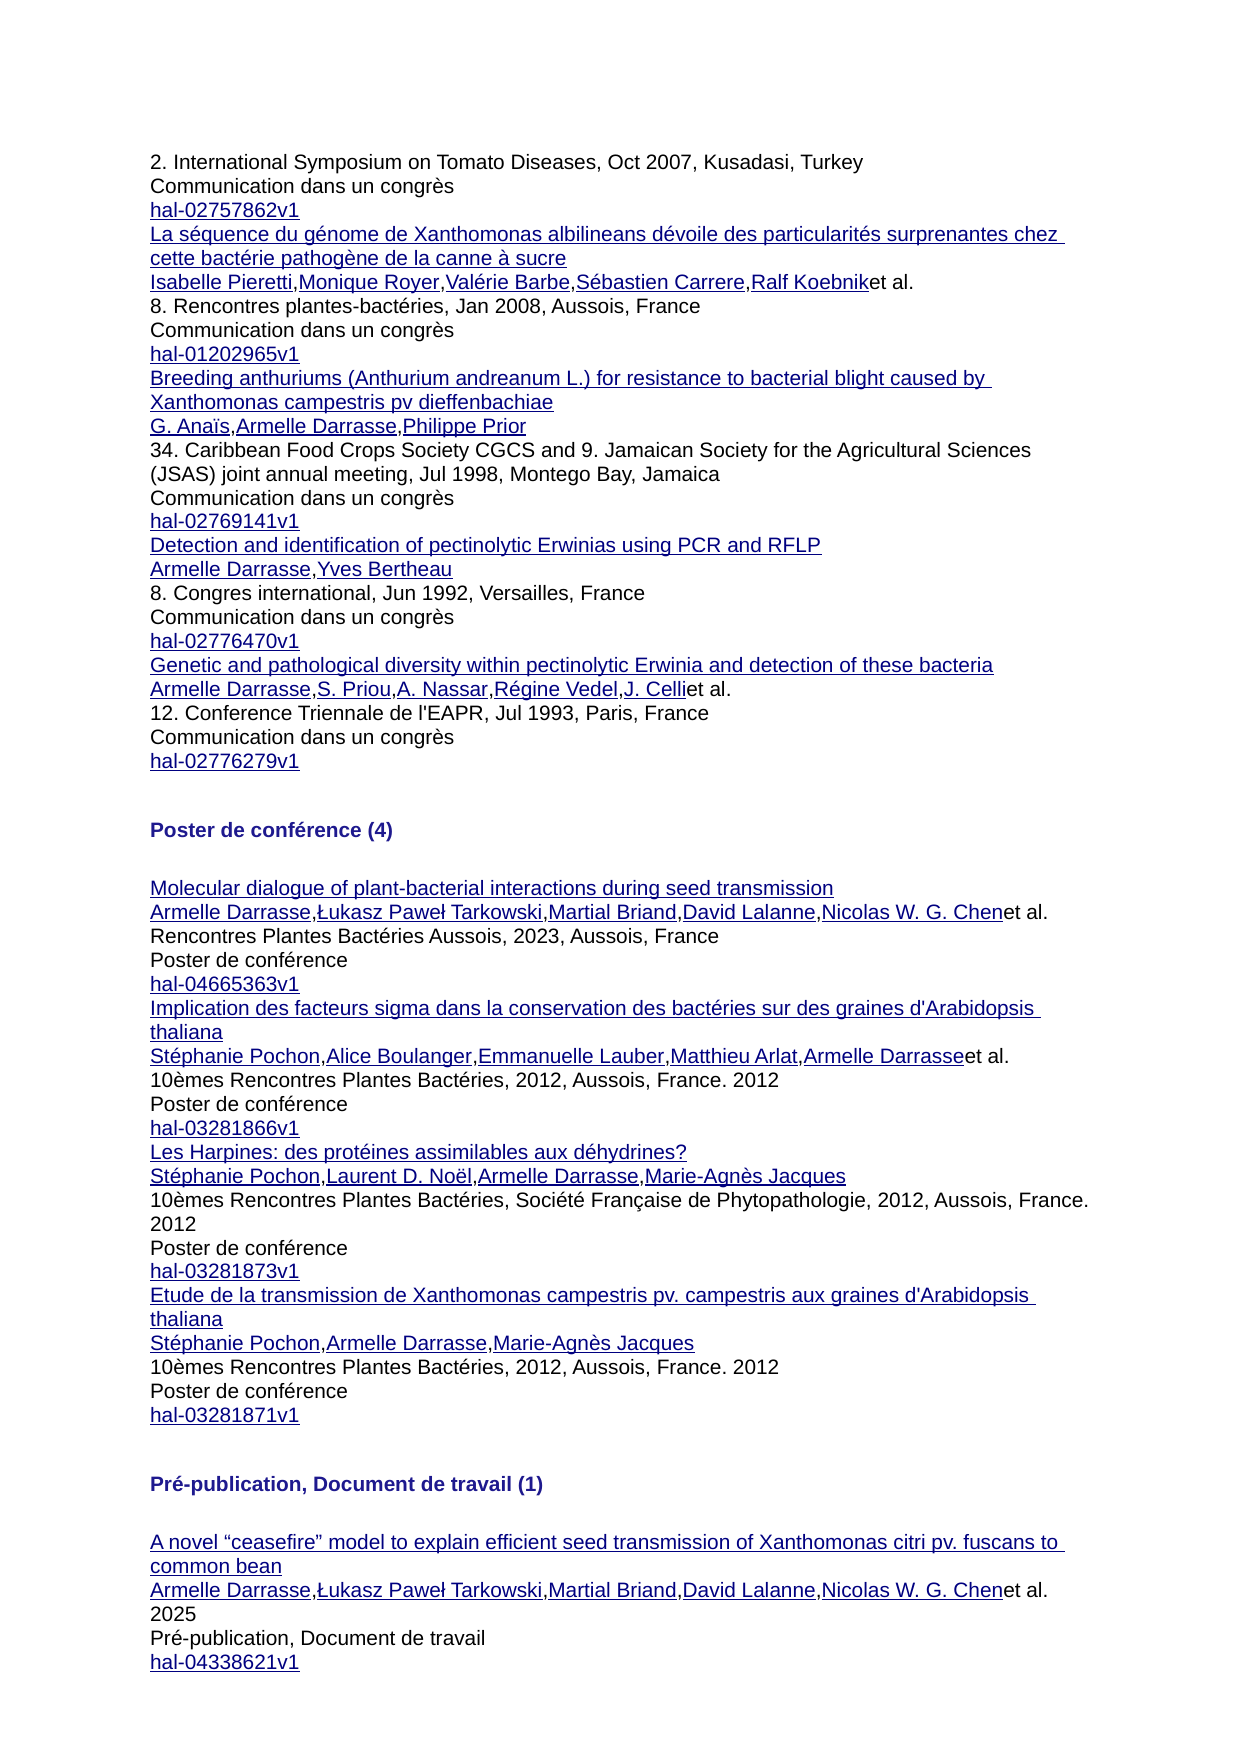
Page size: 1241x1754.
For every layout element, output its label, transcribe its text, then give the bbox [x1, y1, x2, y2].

table_header Molecular dialogue of plant-bacterial interactions during seed transmission Armelle Darrasse,Łukasz Paweł Tarkowski,Martial Briand,David Lalanne,Nicolas W. G. Chenet al. Rencontres Plantes Bactéries Aussois, 2023, Aussois, France Poster de conférence hal-04665363v1 [150, 876, 1090, 996]
table_cell Detection and identification of pectinolytic Erwinias using PCR and RFLP Armelle Darrasse,Yves Bertheau 8. Congres international, Jun 1992, Versailles, France Communication dans un congrès hal-02776470v1 [150, 533, 1090, 653]
table_cell Les Harpines: des protéines assimilables aux déhydrines? Stéphanie Pochon,Laurent D. Noël,Armelle Darrasse,Marie-Agnès Jacques 10èmes Rencontres Plantes Bactéries, Société Française de Phytopathologie, 2012, Aussois, France. 2012 Poster de conférence hal-03281873v1 [150, 1140, 1090, 1283]
subtitle Pré-publication, Document de travail (1) [150, 1472, 1090, 1496]
table_cell Genetic and pathological diversity within pectinolytic Erwinia and detection of these bacteria Armelle Darrasse,S. Priou,A. Nassar,Régine Vedel,J. Celliet al. 12. Conference Triennale de l'EAPR, Jul 1993, Paris, France Communication dans un congrès hal-02776279v1 [150, 653, 1090, 773]
table_cell Implication des facteurs sigma dans la conservation des bactéries sur des graines d'Arabidopsis thaliana Stéphanie Pochon,Alice Boulanger,Emmanuelle Lauber,Matthieu Arlat,Armelle Darrasseet al. 10èmes Rencontres Plantes Bactéries, 2012, Aussois, France. 2012 Poster de conférence hal-03281866v1 [150, 996, 1090, 1139]
table_cell 2. International Symposium on Tomato Diseases, Oct 2007, Kusadasi, Turkey Communication dans un congrès hal-02757862v1 [150, 150, 1090, 222]
table_cell La séquence du génome de Xanthomonas albilineans dévoile des particularités surprenantes chez cette bactérie pathogène de la canne à sucre Isabelle Pieretti,Monique Royer,Valérie Barbe,Sébastien Carrere,Ralf Koebniket al. 8. Rencontres plantes-bactéries, Jan 2008, Aussois, France Communication dans un congrès hal-01202965v1 [150, 222, 1090, 366]
table_header A novel “ceasefire” model to explain efficient seed transmission of Xanthomonas citri pv. fuscans to common bean Armelle Darrasse,Łukasz Paweł Tarkowski,Martial Briand,David Lalanne,Nicolas W. G. Chenet al. 2025 Pré-publication, Document de travail hal-04338621v1 [150, 1530, 1090, 1674]
table_cell Etude de la transmission de Xanthomonas campestris pv. campestris aux graines d'Arabidopsis thaliana Stéphanie Pochon,Armelle Darrasse,Marie-Agnès Jacques 10èmes Rencontres Plantes Bactéries, 2012, Aussois, France. 2012 Poster de conférence hal-03281871v1 [150, 1283, 1090, 1427]
table_cell Breeding anthuriums (Anthurium andreanum L.) for resistance to bacterial blight caused by Xanthomonas campestris pv dieffenbachiae G. Anaïs,Armelle Darrasse,Philippe Prior 34. Caribbean Food Crops Society CGCS and 9. Jamaican Society for the Agricultural Sciences (JSAS) joint annual meeting, Jul 1998, Montego Bay, Jamaica Communication dans un congrès hal-02769141v1 [150, 366, 1090, 533]
subtitle Poster de conférence (4) [150, 818, 1090, 842]
